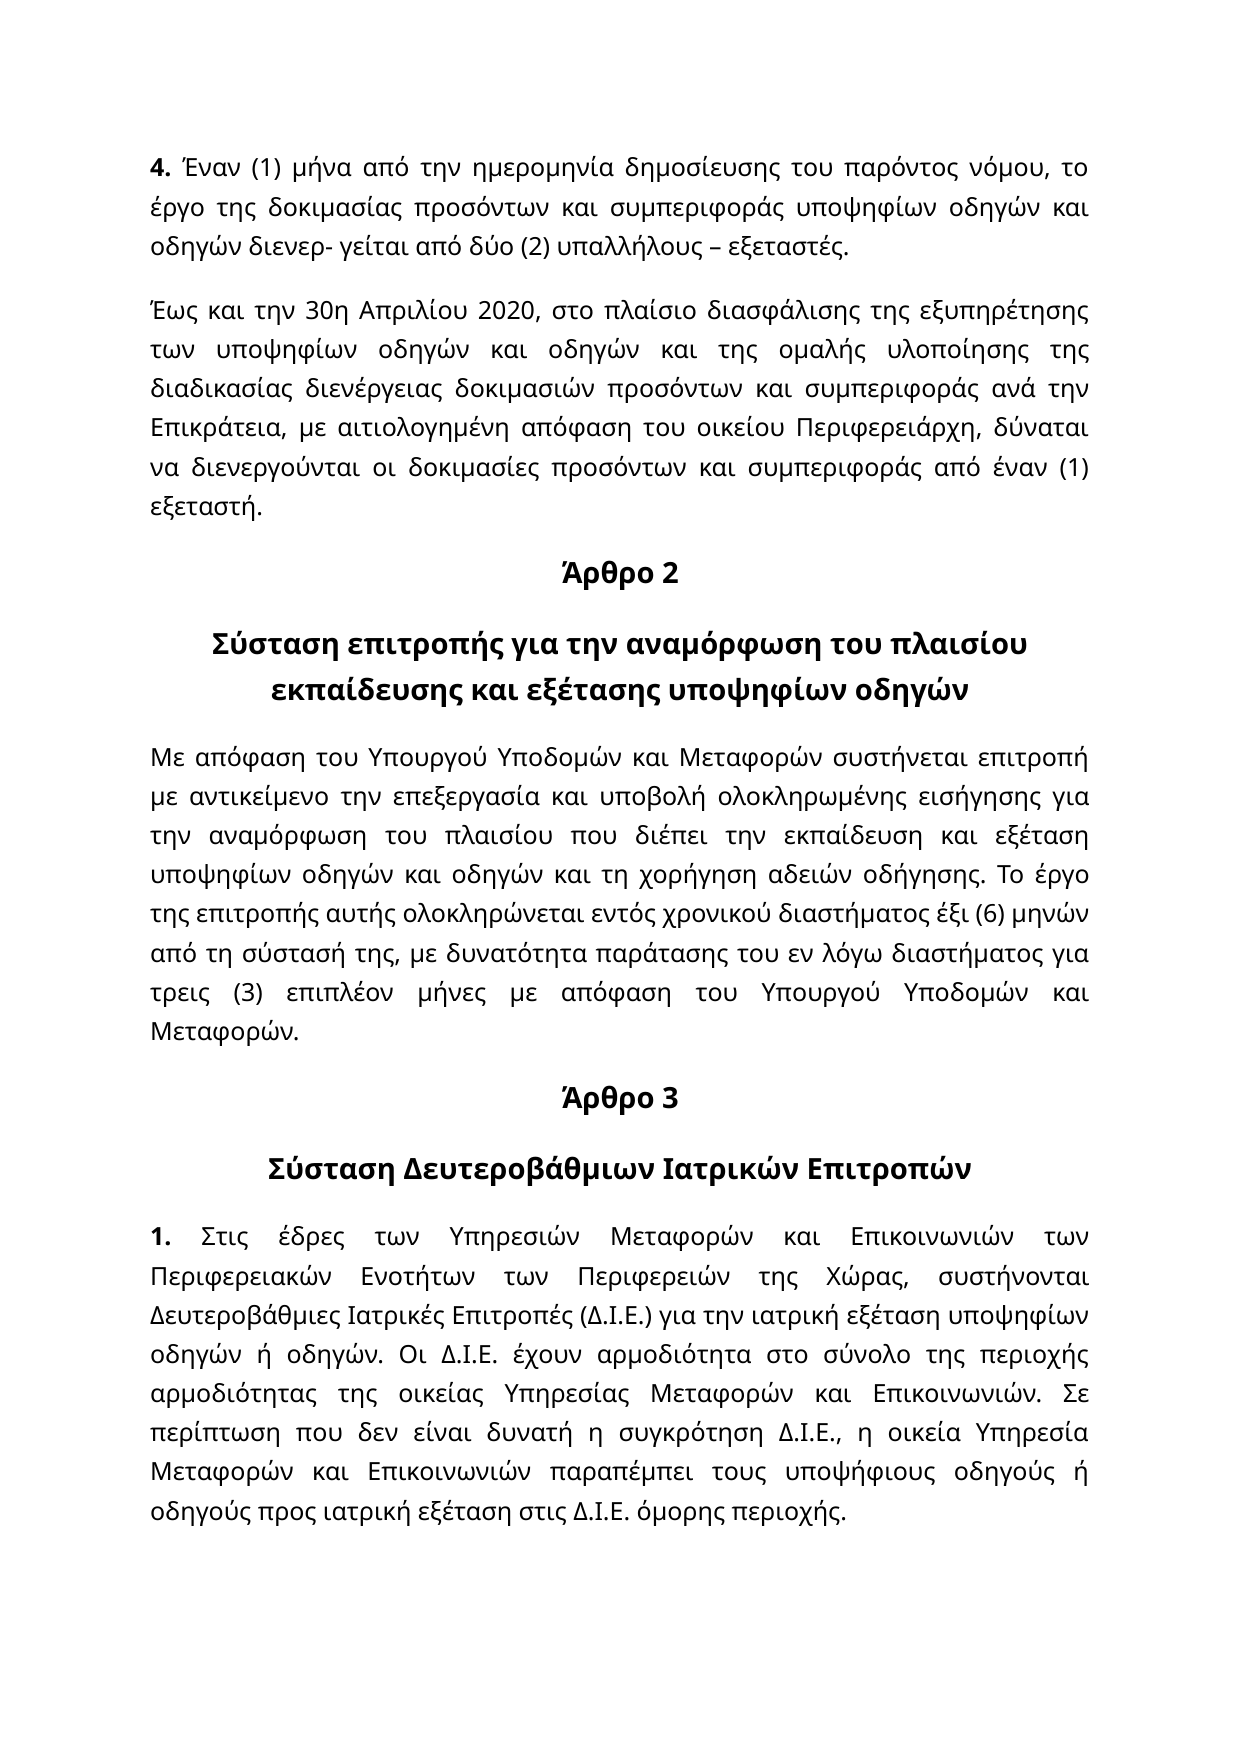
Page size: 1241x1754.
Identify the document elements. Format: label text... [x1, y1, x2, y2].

subtitle Σύσταση Δευτεροβάθμιων Ιατρικών Επιτροπών [150, 1148, 1090, 1188]
subtitle Σύσταση επιτροπής για την αναμόρφωση του πλαισίου εκπαίδευσης και εξέτασης υποψηφίων οδηγών [150, 623, 1090, 708]
subtitle Άρθρο 2 [150, 552, 1090, 592]
text 4. Έναν (1) μήνα από την ημερομηνία δημοσίευσης του παρόντος νόμου, το έργο της δοκιμασίας προσόντων και συμπεριφοράς υποψηφίων οδηγών και οδηγών διενερ- γείται από δύο (2) υπαλλήλους – εξεταστές. [150, 150, 1090, 262]
text Έως και την 30η Απριλίου 2020, στο πλαίσιο διασφάλισης της εξυπηρέτησης των υποψηφίων οδηγών και οδηγών και της ομαλής υλοποίησης της διαδικασίας διενέργειας δοκιμασιών προσόντων και συμπεριφοράς ανά την Επικράτεια, με αιτιολογημένη απόφαση του οικείου Περιφερειάρχη, δύναται να διενεργούνται οι δοκιμασίες προσόντων και συμπεριφοράς από έναν (1) εξεταστή. [150, 292, 1090, 522]
text Με απόφαση του Υπουργού Υποδομών και Μεταφορών συστήνεται επιτροπή με αντικείμενο την επεξεργασία και υποβολή ολοκληρωμένης εισήγησης για την αναμόρφωση του πλαισίου που διέπει την εκπαίδευση και εξέταση υποψηφίων οδηγών και οδηγών και τη χορήγηση αδειών οδήγησης. Το έργο της επιτροπής αυτής ολοκληρώνεται εντός χρονικού διαστήματος έξι (6) μηνών από τη σύστασή της, με δυνατότητα παράτασης του εν λόγω διαστήματος για τρεις (3) επιπλέον μήνες με απόφαση του Υπουργού Υποδομών και Μεταφορών. [150, 739, 1090, 1048]
text 1. Στις έδρες των Υπηρεσιών Μεταφορών και Επικοινωνιών των Περιφερειακών Ενοτήτων των Περιφερειών της Χώρας, συστήνονται Δευτεροβάθμιες Ιατρικές Επιτροπές (Δ.Ι.Ε.) για την ιατρική εξέταση υποψηφίων οδηγών ή οδηγών. Οι Δ.Ι.Ε. έχουν αρμοδιότητα στο σύνολο της περιοχής αρμοδιότητας της οικείας Υπηρεσίας Μεταφορών και Επικοινωνιών. Σε περίπτωση που δεν είναι δυνατή η συγκρότηση Δ.Ι.Ε., η οικεία Υπηρεσία Μεταφορών και Επικοινωνιών παραπέμπει τους υποψήφιους οδηγούς ή οδηγούς προς ιατρική εξέταση στις Δ.Ι.Ε. όμορης περιοχής. [150, 1219, 1090, 1527]
subtitle Άρθρο 3 [150, 1078, 1090, 1117]
